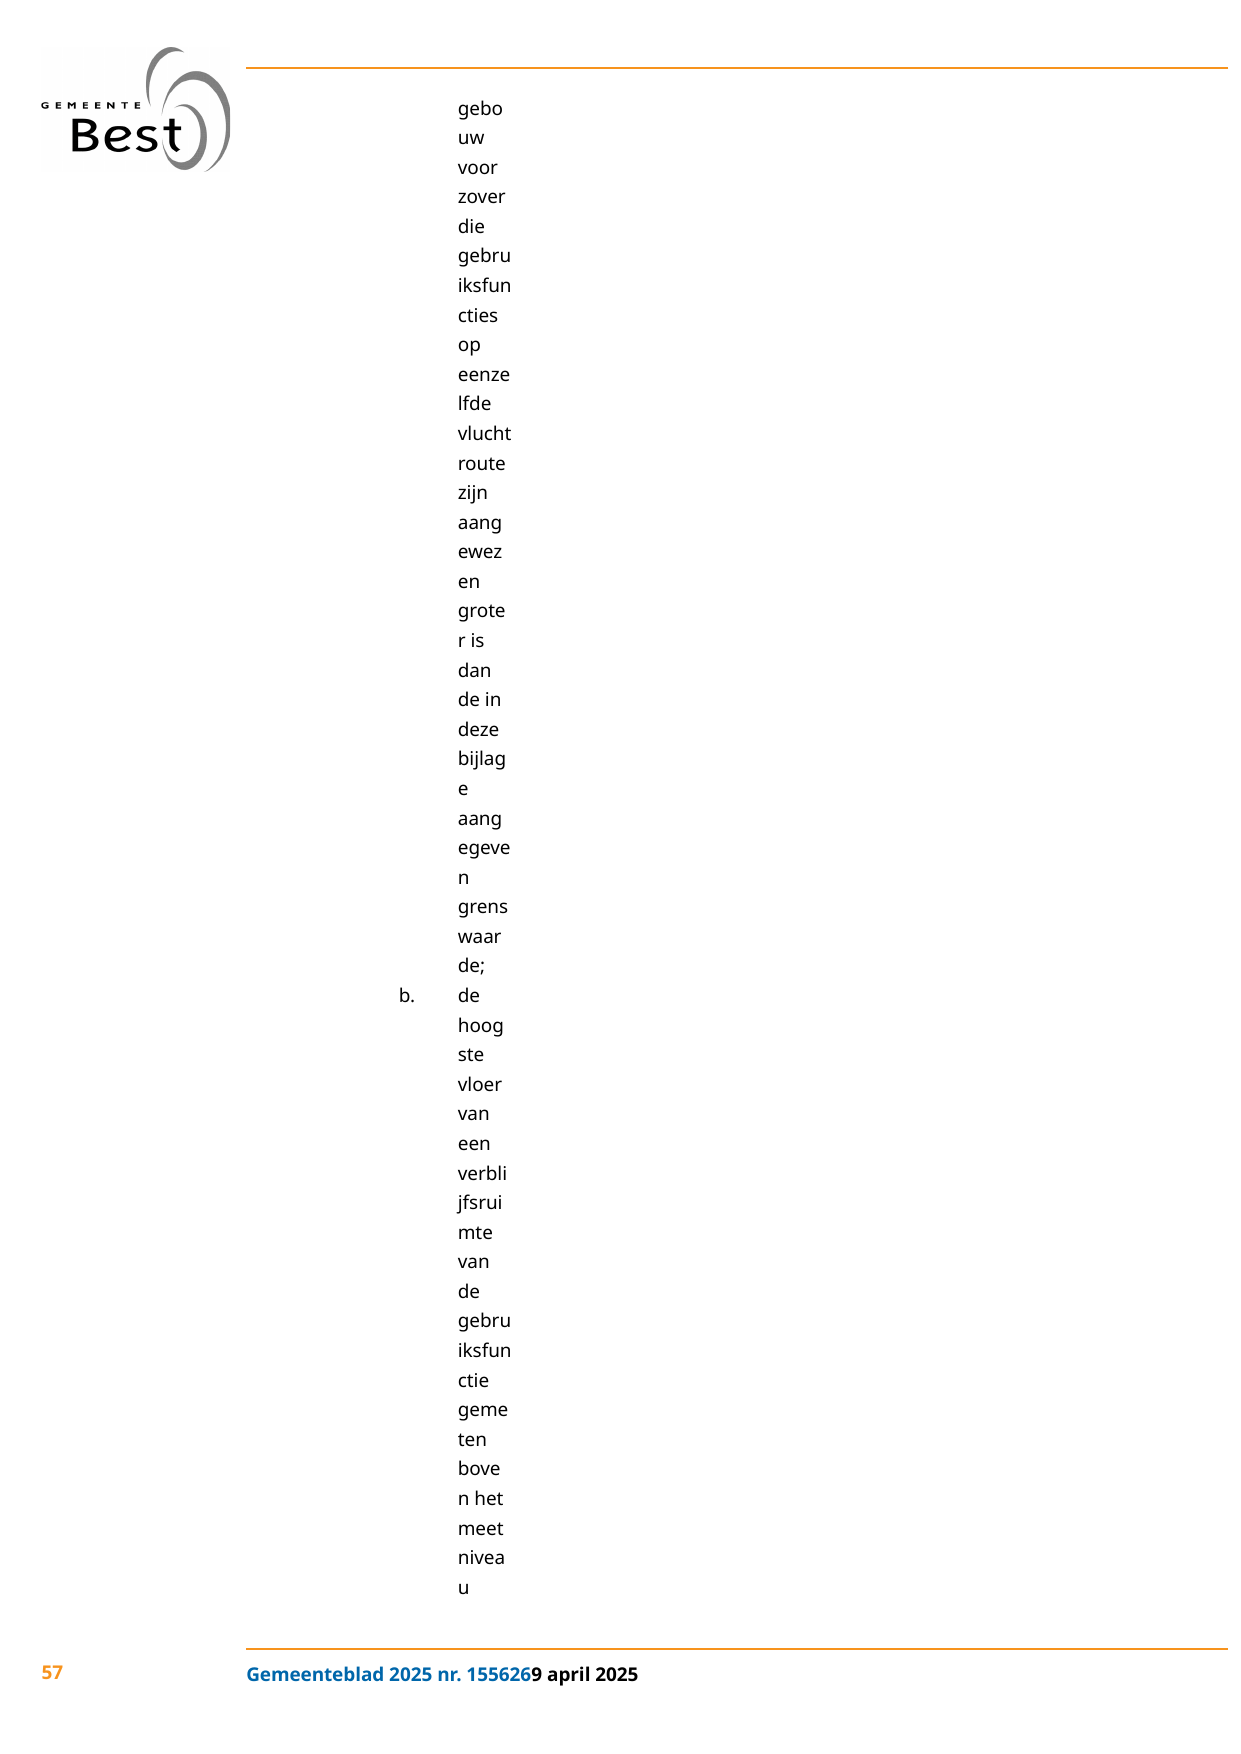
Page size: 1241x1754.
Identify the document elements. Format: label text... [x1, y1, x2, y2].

table_cell [813, 95, 926, 1600]
table_cell [323, 95, 398, 1600]
table_cell [737, 95, 813, 1600]
picture [41, 47, 231, 172]
table_cell gebouw voor zover die gebruiksfuncties op eenzelfde vluchtroute zijn aangewezen groter is dan de in deze bijlage aangegeven grenswaarde; de hoogste vloer van een verblijfsruimte van de gebruiksfunctie gemeten boven het meetniveau [399, 95, 511, 1600]
table_cell [248, 95, 323, 1600]
table_cell [926, 95, 1114, 1600]
table_cell [1114, 95, 1152, 1600]
table_cell [511, 95, 737, 1600]
